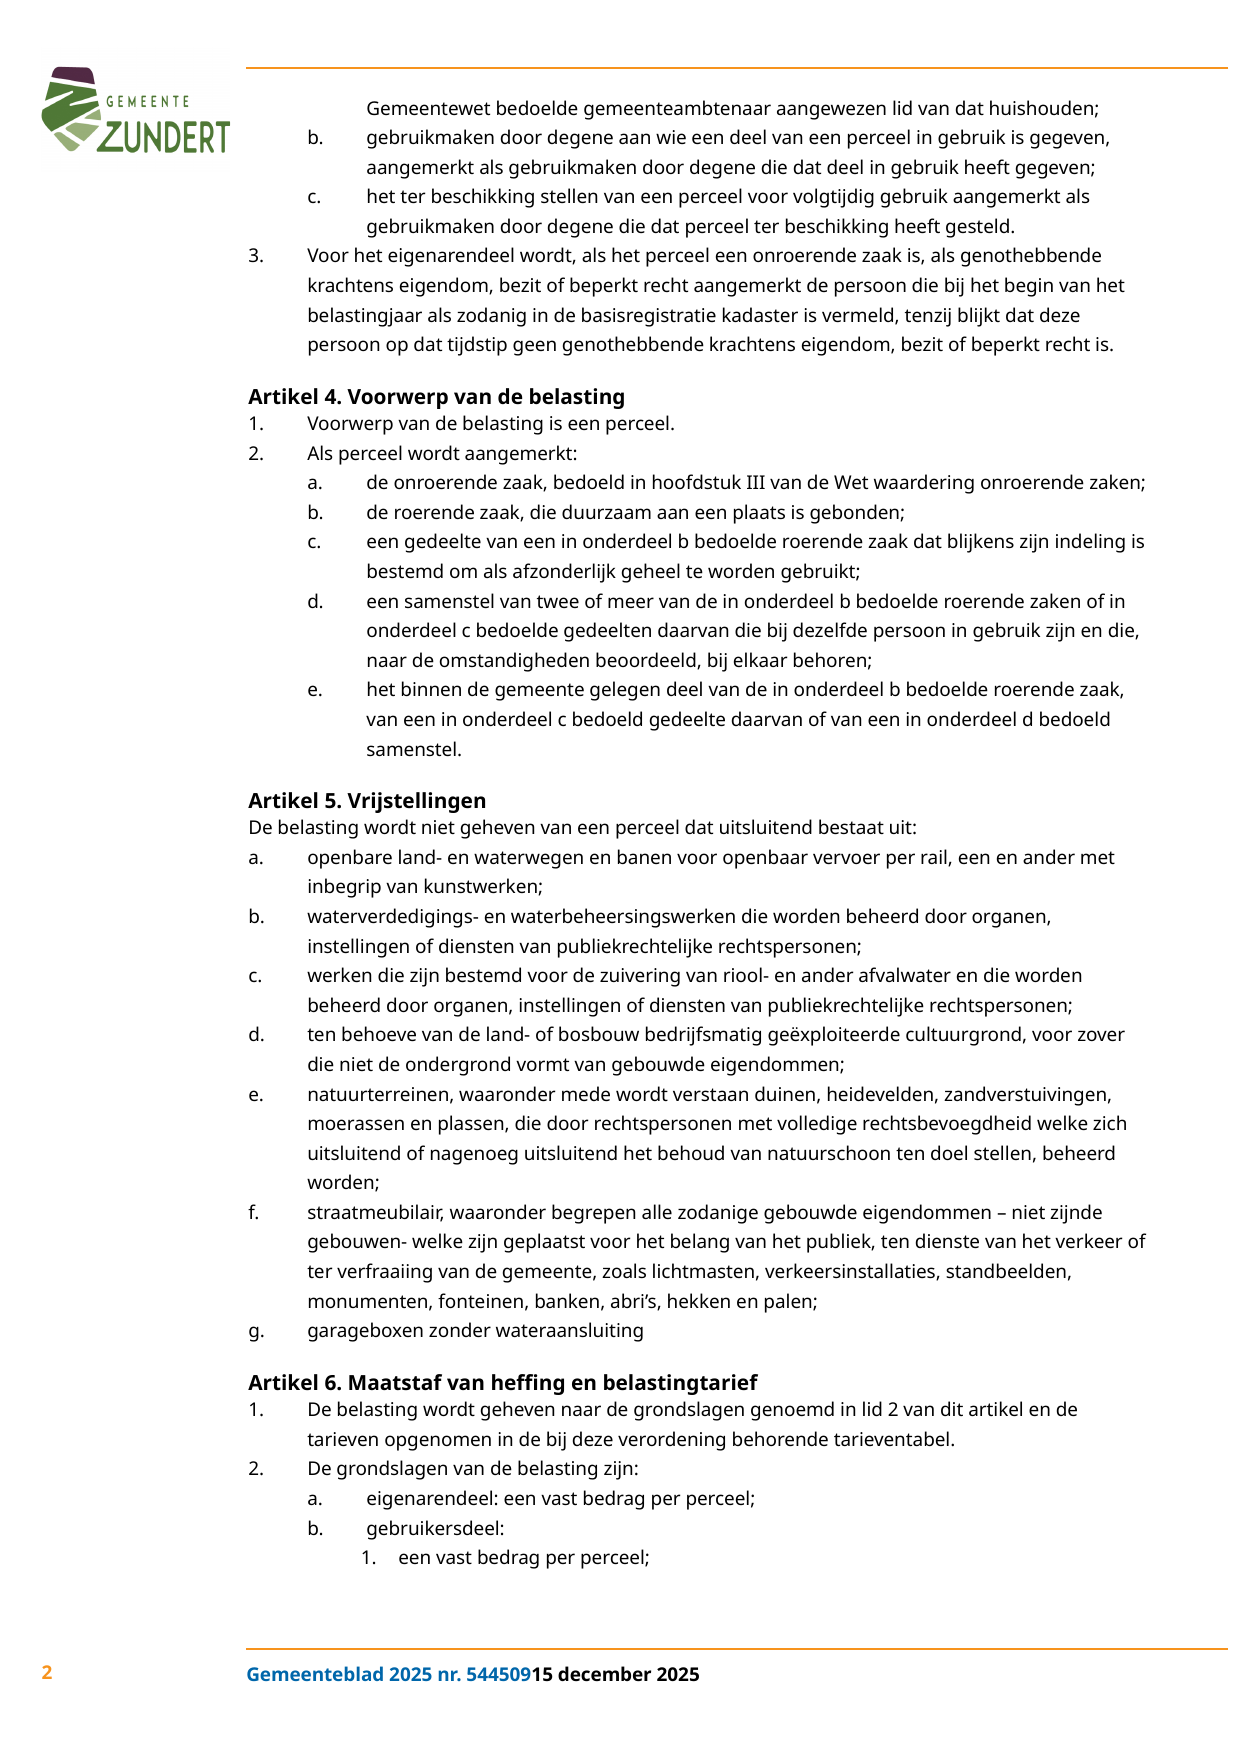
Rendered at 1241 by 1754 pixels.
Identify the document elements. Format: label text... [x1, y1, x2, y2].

list gebruikersdeel: [307, 1515, 1152, 1540]
list Voorwerp van de belasting is een perceel. [248, 410, 1152, 436]
text De belasting wordt niet geheven van een perceel dat uitsluitend bestaat uit: [248, 814, 1152, 840]
text Artikel 5. Vrijstellingen [248, 786, 1152, 814]
list een samenstel van twee of meer van de in onderdeel b bedoelde roerende zaken of in onderdeel c bedoelde gedeelten daarvan die bij dezelfde persoon in gebruik zijn en die, naar de omstandigheden beoordeeld, bij elkaar behoren; [307, 588, 1152, 673]
list ten behoeve van de land- of bosbouw bedrijfsmatig geëxploiteerde cultuurgrond, voor zover die niet de ondergrond vormt van gebouwde eigendommen; [248, 1022, 1152, 1077]
list Gemeentewet bedoelde gemeenteambtenaar aangewezen lid van dat huishouden; [307, 95, 1152, 121]
list het binnen de gemeente gelegen deel van de in onderdeel b bedoelde roerende zaak, van een in onderdeel c bedoeld gedeelte daarvan of van een in onderdeel d bedoeld samenstel. [307, 677, 1152, 761]
list openbare land- en waterwegen en banen voor openbaar vervoer per rail, een en ander met inbegrip van kunstwerken; [248, 844, 1152, 899]
list De belasting wordt geheven naar de grondslagen genoemd in lid 2 van dit artikel en de tarieven opgenomen in de bij deze verordening behorende tarieventabel. [248, 1396, 1152, 1452]
list de onroerende zaak, bedoeld in hoofdstuk III van de Wet waardering onroerende zaken; [307, 469, 1152, 495]
list waterverdedigings- en waterbeheersingswerken die worden beheerd door organen, instellingen of diensten van publiekrechtelijke rechtspersonen; [248, 903, 1152, 959]
list garageboxen zonder wateraansluiting [248, 1317, 1152, 1343]
list het ter beschikking stellen van een perceel voor volgtijdig gebruik aangemerkt als gebruikmaken door degene die dat perceel ter beschikking heeft gesteld. [307, 183, 1152, 239]
list straatmeubilair, waaronder begrepen alle zodanige gebouwde eigendommen – niet zijnde gebouwen- welke zijn geplaatst voor het belang van het publiek, ten dienste van het verkeer of ter verfraaiing van de gemeente, zoals lichtmasten, verkeersinstallaties, standbeelden, monumenten, fonteinen, banken, abri’s, hekken en palen; [248, 1199, 1152, 1314]
list een vast bedrag per perceel; [361, 1544, 1152, 1570]
list Als perceel wordt aangemerkt: [248, 440, 1152, 466]
list de roerende zaak, die duurzaam aan een plaats is gebonden; [307, 499, 1152, 525]
list eigenarendeel: een vast bedrag per perceel; [307, 1485, 1152, 1511]
list gebruikmaken door degene aan wie een deel van een perceel in gebruik is gegeven, aangemerkt als gebruikmaken door degene die dat deel in gebruik heeft gegeven; [307, 124, 1152, 180]
list Voor het eigenarendeel wordt, als het perceel een onroerende zaak is, als genothebbende krachtens eigendom, bezit of beperkt recht aangemerkt de persoon die bij het begin van het belastingjaar als zodanig in de basisregistratie kadaster is vermeld, tenzij blijkt dat deze persoon op dat tijdstip geen genothebbende krachtens eigendom, bezit of beperkt recht is. [248, 243, 1152, 357]
list De grondslagen van de belasting zijn: [248, 1456, 1152, 1481]
text Artikel 4. Voorwerp van de belasting [248, 382, 1152, 410]
list natuurterreinen, waaronder mede wordt verstaan duinen, heidevelden, zandverstuivingen, moerassen en plassen, die door rechtspersonen met volledige rechtsbevoegdheid welke zich uitsluitend of nagenoeg uitsluitend het behoud van natuurschoon ten doel stellen, beheerd worden; [248, 1081, 1152, 1195]
picture [41, 47, 231, 172]
text Artikel 6. Maatstaf van heffing en belastingtarief [248, 1368, 1152, 1396]
list een gedeelte van een in onderdeel b bedoelde roerende zaak dat blijkens zijn indeling is bestemd om als afzonderlijk geheel te worden gebruikt; [307, 529, 1152, 584]
list werken die zijn bestemd voor de zuivering van riool- en ander afvalwater en die worden beheerd door organen, instellingen of diensten van publiekrechtelijke rechtspersonen; [248, 962, 1152, 1018]
